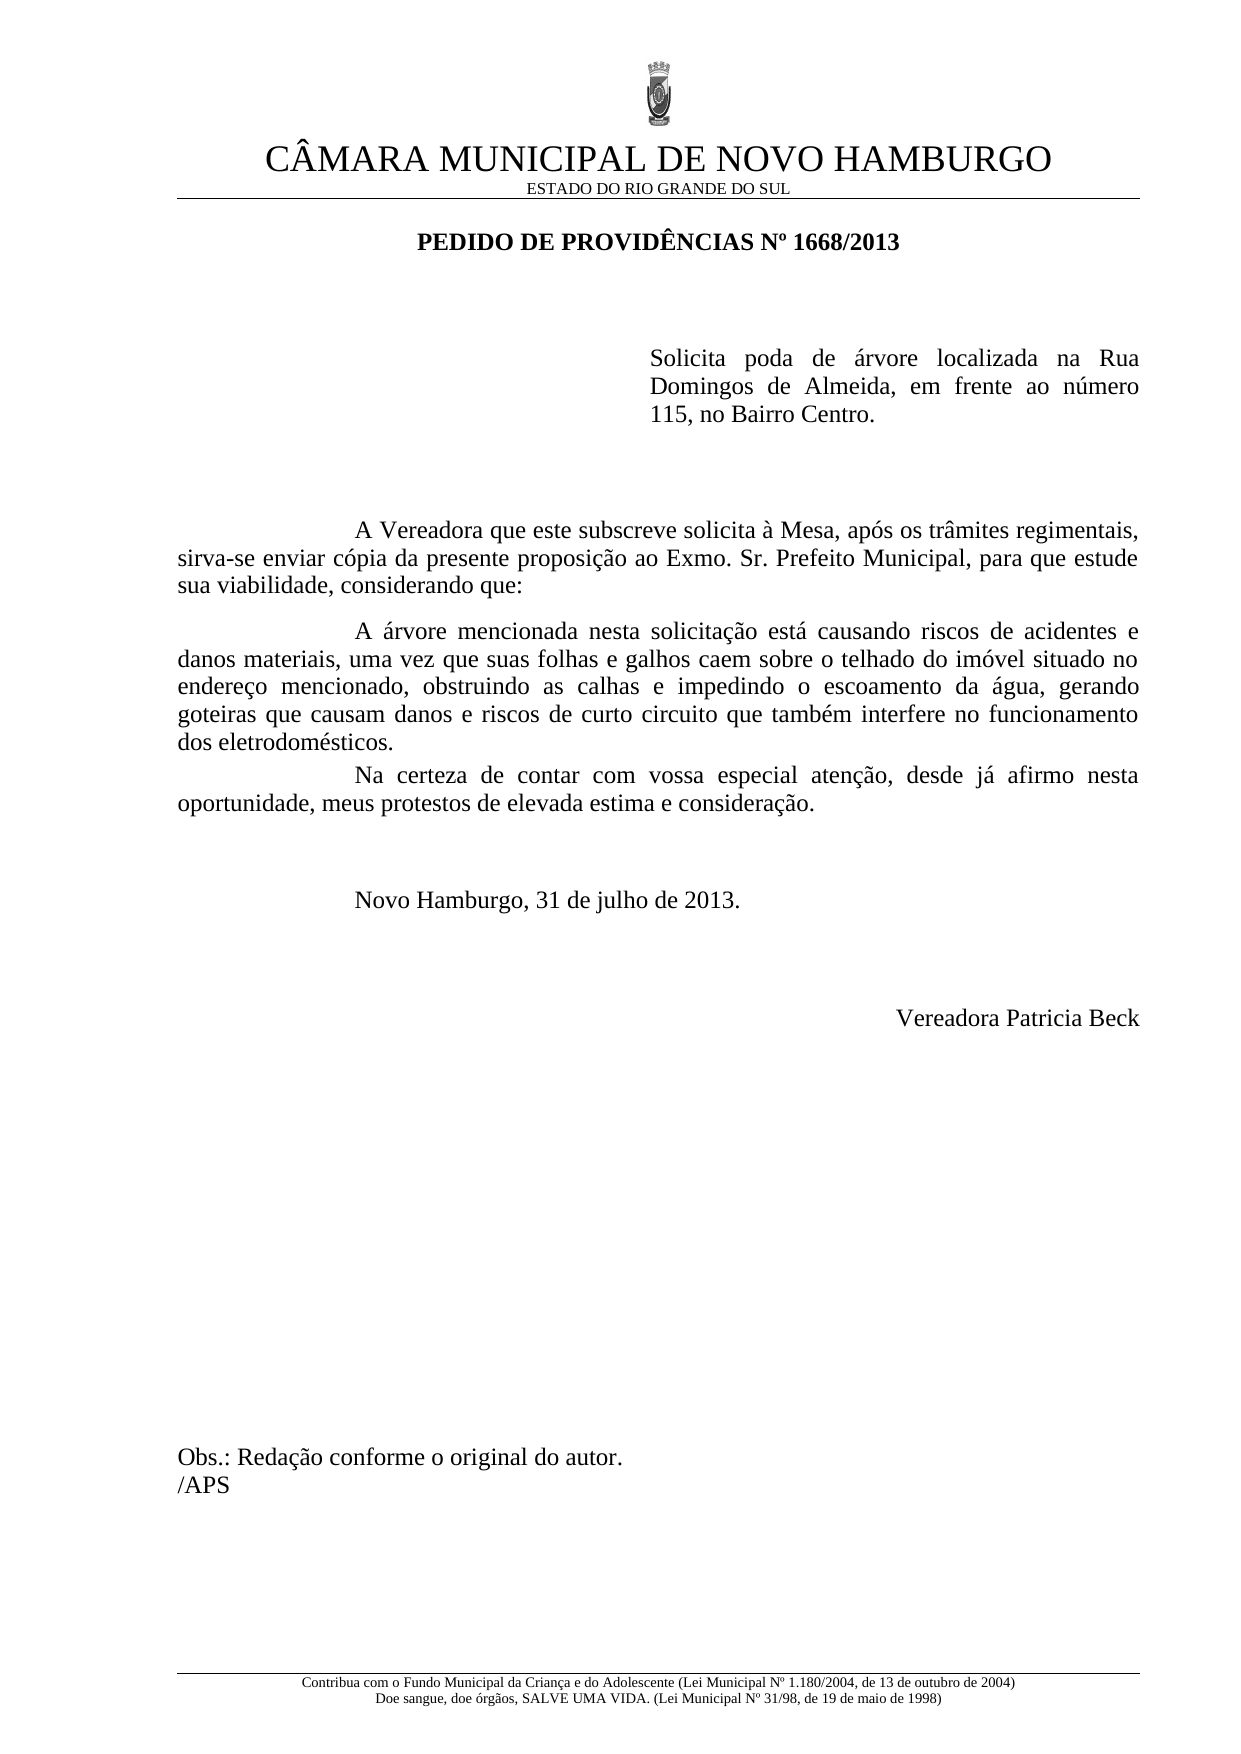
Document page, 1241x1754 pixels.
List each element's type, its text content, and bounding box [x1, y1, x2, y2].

text PEDIDO DE PROVIDÊNCIAS Nº 1668/2013 [177, 228, 1140, 256]
text Na certeza de contar com vossa especial atenção, desde já afirmo nesta oportunidade, meus protestos de elevada estima e consideração. [177, 762, 1140, 817]
text /APS [177, 1471, 1140, 1499]
text Novo Hamburgo, 31 de julho de 2013. [177, 886, 1140, 914]
text Obs.: Redação conforme o original do autor. [177, 1443, 1140, 1471]
text A Vereadora que este subscreve solicita à Mesa, após os trâmites regimentais, sirva-se enviar cópia da presente proposição ao Exmo. Sr. Prefeito Municipal, para que estude sua viabilidade, considerando que: [177, 516, 1140, 599]
text Vereadora Patricia Beck [177, 977, 1140, 1032]
text Solicita poda de árvore localizada na Rua Domingos de Almeida, em frente ao número 115, no Bairro Centro. [649, 344, 1140, 428]
text A árvore mencionada nesta solicitação está causando riscos de acidentes e danos materiais, uma vez que suas folhas e galhos caem sobre o telhado do imóvel situado no endereço mencionado, obstruindo as calhas e impedindo o escoamento da água, gerando goteiras que causam danos e riscos de curto circuito que também interfere no funcionamento dos eletrodomésticos. [177, 617, 1140, 756]
